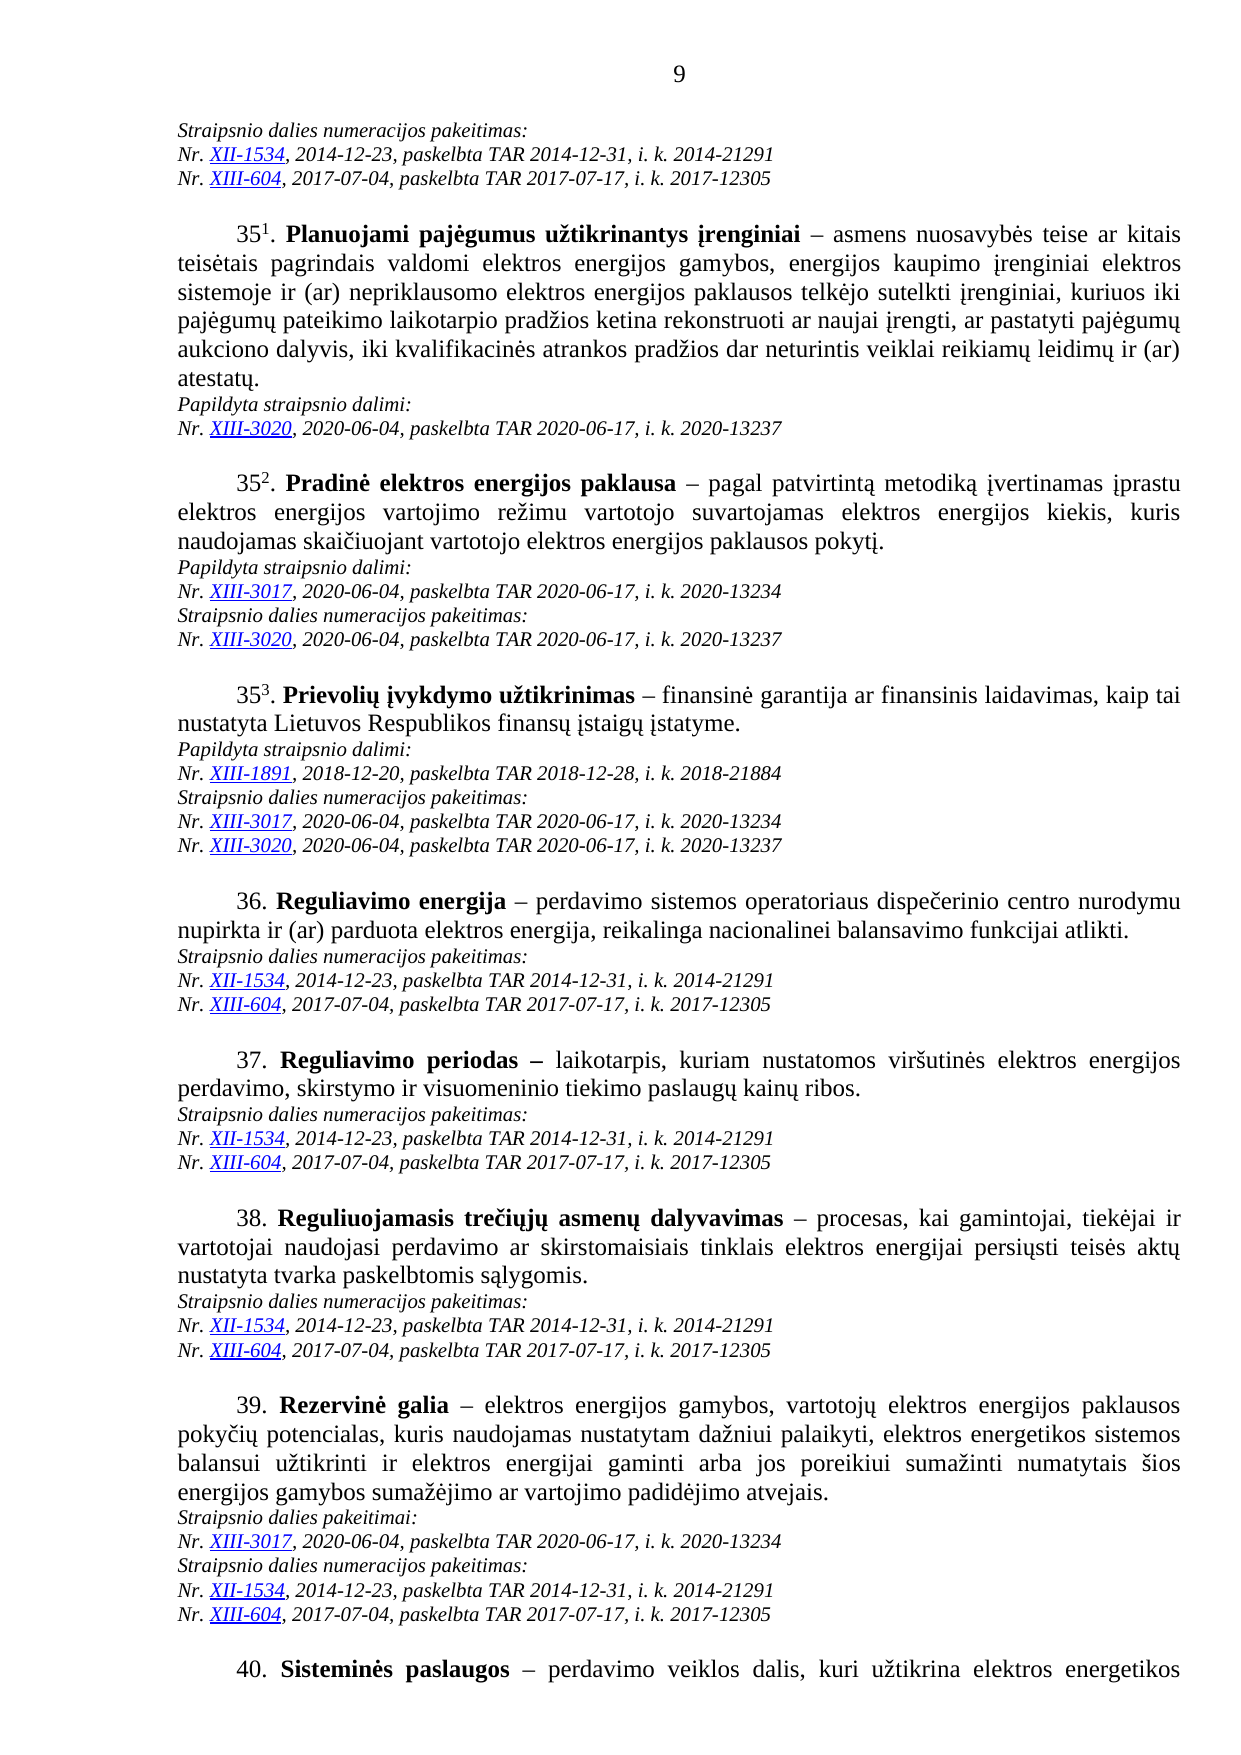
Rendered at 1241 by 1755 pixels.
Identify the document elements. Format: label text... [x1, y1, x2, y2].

text 38. Reguliuojamasis trečiųjų asmenų dalyvavimas – procesas, kai gamintojai, tiekėjai ir vartotojai naudojasi perdavimo ar skirstomaisiais tinklais elektros energijai persiųsti teisės aktų nustatyta tvarka paskelbtomis sąlygomis. [177, 1203, 1181, 1289]
text Straipsnio dalies numeracijos pakeitimas: [177, 118, 1181, 142]
text 40. Sisteminės paslaugos – perdavimo veiklos dalis, kuri užtikrina elektros energetikos [177, 1654, 1181, 1683]
text Nr. XIII-3017, 2020-06-04, paskelbta TAR 2020-06-17, i. k. 2020-13234 [177, 1529, 1181, 1553]
text Straipsnio dalies numeracijos pakeitimas: [177, 1289, 1181, 1313]
text Nr. XII-1534, 2014-12-23, paskelbta TAR 2014-12-31, i. k. 2014-21291 [177, 968, 1181, 992]
text Nr. XIII-1891, 2018-12-20, paskelbta TAR 2018-12-28, i. k. 2018-21884 [177, 761, 1181, 785]
text Straipsnio dalies numeracijos pakeitimas: [177, 944, 1181, 968]
text Straipsnio dalies pakeitimai: [177, 1505, 1181, 1529]
text Nr. XIII-604, 2017-07-04, paskelbta TAR 2017-07-17, i. k. 2017-12305 [177, 1150, 1181, 1174]
text Straipsnio dalies numeracijos pakeitimas: [177, 785, 1181, 809]
text Nr. XII-1534, 2014-12-23, paskelbta TAR 2014-12-31, i. k. 2014-21291 [177, 1313, 1181, 1337]
text 37. Reguliavimo periodas – laikotarpis, kuriam nustatomos viršutinės elektros energijos perdavimo, skirstymo ir visuomeninio tiekimo paslaugų kainų ribos. [177, 1045, 1181, 1102]
text Nr. XII-1534, 2014-12-23, paskelbta TAR 2014-12-31, i. k. 2014-21291 [177, 142, 1181, 166]
text Nr. XIII-3020, 2020-06-04, paskelbta TAR 2020-06-17, i. k. 2020-13237 [177, 627, 1181, 651]
text Nr. XII-1534, 2014-12-23, paskelbta TAR 2014-12-31, i. k. 2014-21291 [177, 1126, 1181, 1150]
text Nr. XII-1534, 2014-12-23, paskelbta TAR 2014-12-31, i. k. 2014-21291 [177, 1577, 1181, 1602]
text Nr. XIII-3017, 2020-06-04, paskelbta TAR 2020-06-17, i. k. 2020-13234 [177, 579, 1181, 603]
text 39. Rezervinė galia – elektros energijos gamybos, vartotojų elektros energijos paklausos pokyčių potencialas, kuris naudojamas nustatytam dažniui palaikyti, elektros energetikos sistemos balansui užtikrinti ir elektros energijai gaminti arba jos poreikiui sumažinti numatytais šios energijos gamybos sumažėjimo ar vartojimo padidėjimo atvejais. [177, 1390, 1181, 1505]
text Nr. XIII-604, 2017-07-04, paskelbta TAR 2017-07-17, i. k. 2017-12305 [177, 992, 1181, 1016]
text Straipsnio dalies numeracijos pakeitimas: [177, 1102, 1181, 1126]
text Straipsnio dalies numeracijos pakeitimas: [177, 1553, 1181, 1577]
text 351. Planuojami pajėgumus užtikrinantys įrenginiai – asmens nuosavybės teise ar kitais teisėtais pagrindais valdomi elektros energijos gamybos, energijos kaupimo įrenginiai elektros sistemoje ir (ar) nepriklausomo elektros energijos paklausos telkėjo sutelkti įrenginiai, kuriuos iki pajėgumų pateikimo laikotarpio pradžios ketina rekonstruoti ar naujai įrengti, ar pastatyti pajėgumų aukciono dalyvis, iki kvalifikacinės atrankos pradžios dar neturintis veiklai reikiamų leidimų ir (ar) atestatų. [177, 219, 1181, 392]
text Papildyta straipsnio dalimi: [177, 737, 1181, 761]
text Nr. XIII-604, 2017-07-04, paskelbta TAR 2017-07-17, i. k. 2017-12305 [177, 166, 1181, 190]
text Nr. XIII-3020, 2020-06-04, paskelbta TAR 2020-06-17, i. k. 2020-13237 [177, 416, 1181, 440]
text Nr. XIII-604, 2017-07-04, paskelbta TAR 2017-07-17, i. k. 2017-12305 [177, 1337, 1181, 1362]
text Papildyta straipsnio dalimi: [177, 555, 1181, 579]
text Nr. XIII-604, 2017-07-04, paskelbta TAR 2017-07-17, i. k. 2017-12305 [177, 1602, 1181, 1626]
text 353. Prievolių įvykdymo užtikrinimas – finansinė garantija ar finansinis laidavimas, kaip tai nustatyta Lietuvos Respublikos finansų įstaigų įstatyme. [177, 680, 1181, 737]
text Nr. XIII-3020, 2020-06-04, paskelbta TAR 2020-06-17, i. k. 2020-13237 [177, 833, 1181, 857]
text Straipsnio dalies numeracijos pakeitimas: [177, 603, 1181, 627]
text Nr. XIII-3017, 2020-06-04, paskelbta TAR 2020-06-17, i. k. 2020-13234 [177, 809, 1181, 833]
text 36. Reguliavimo energija – perdavimo sistemos operatoriaus dispečerinio centro nurodymu nupirkta ir (ar) parduota elektros energija, reikalinga nacionalinei balansavimo funkcijai atlikti. [177, 886, 1181, 944]
text Papildyta straipsnio dalimi: [177, 392, 1181, 416]
text 352. Pradinė elektros energijos paklausa – pagal patvirtintą metodiką įvertinamas įprastu elektros energijos vartojimo režimu vartotojo suvartojamas elektros energijos kiekis, kuris naudojamas skaičiuojant vartotojo elektros energijos paklausos pokytį. [177, 468, 1181, 555]
